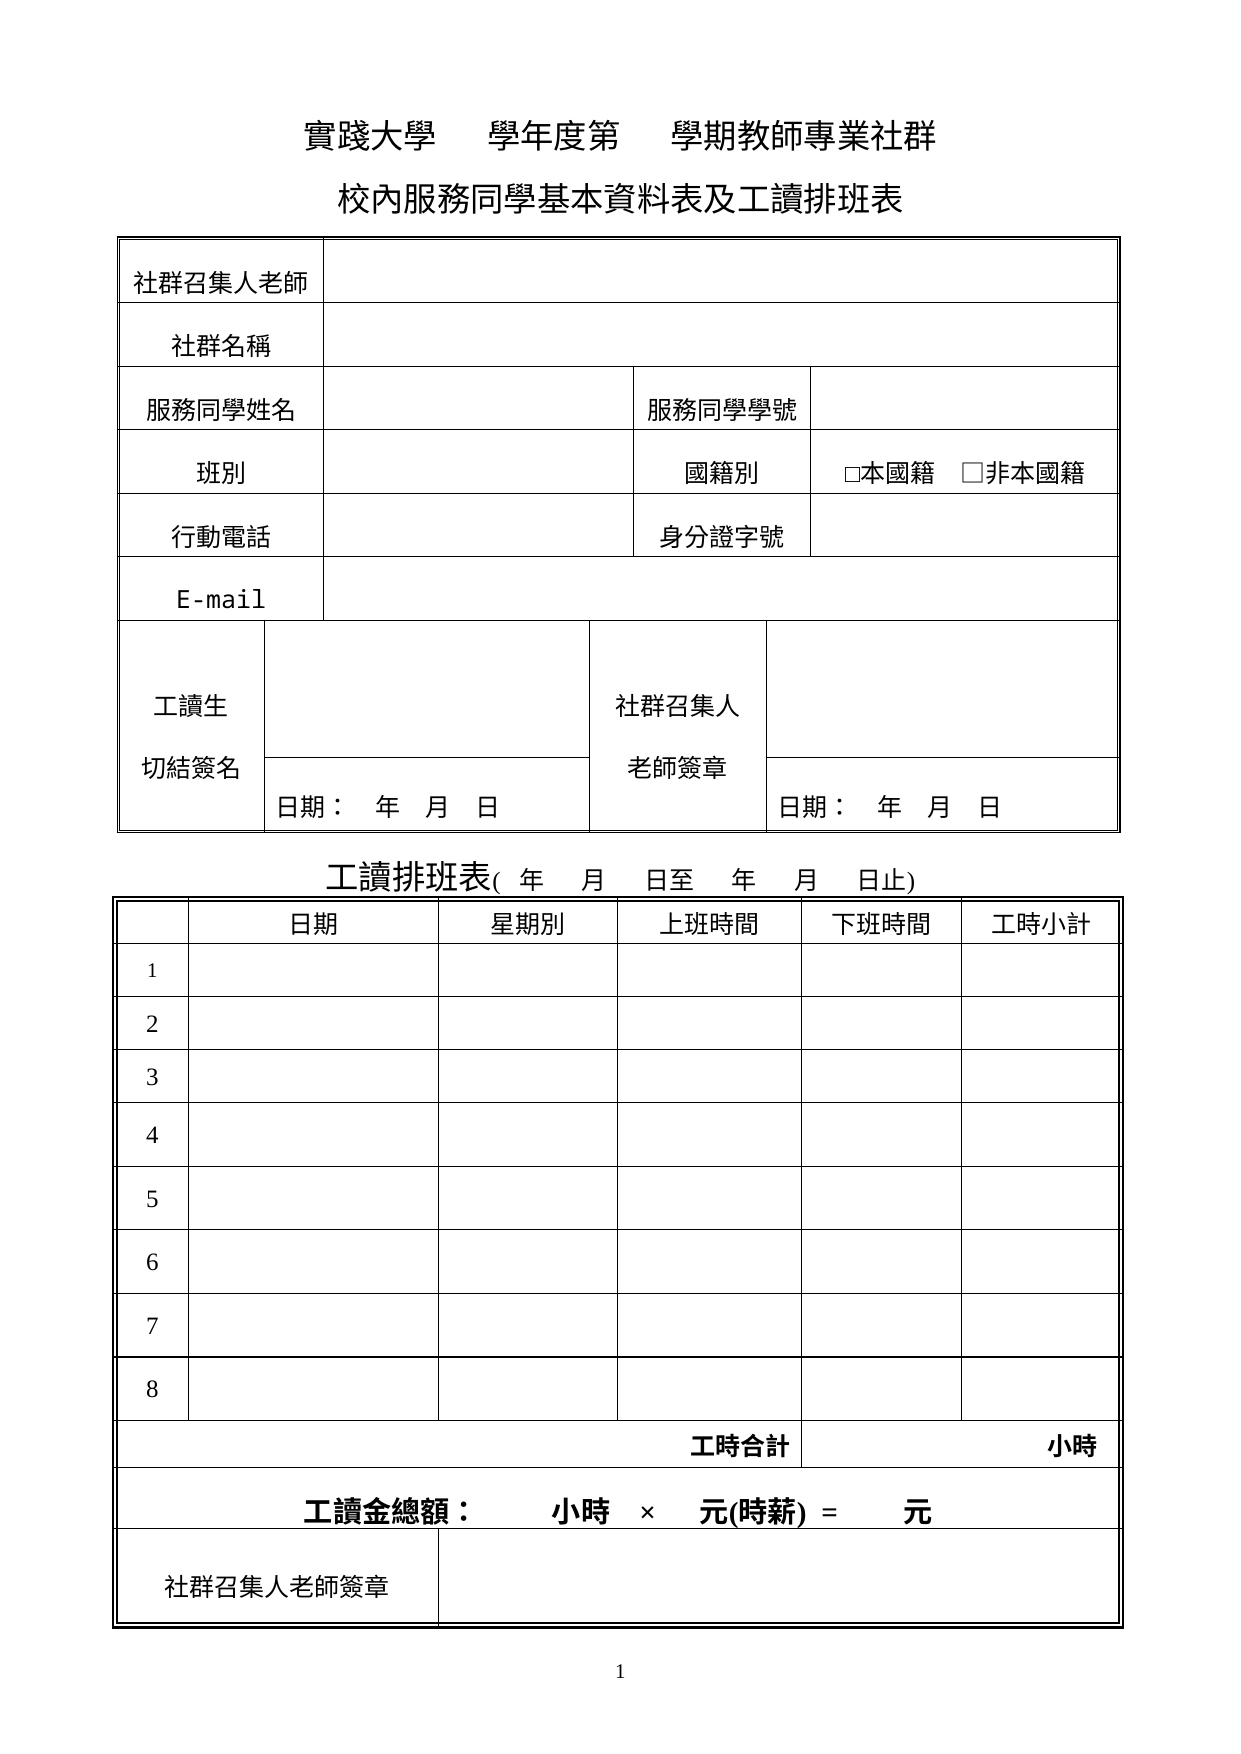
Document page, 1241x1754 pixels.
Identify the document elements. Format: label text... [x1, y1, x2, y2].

table_header 日期 [189, 902, 438, 943]
table_cell [324, 557, 1117, 620]
table_cell [439, 1529, 1118, 1622]
table_cell [265, 621, 589, 757]
table_cell [767, 621, 1117, 757]
table_header [324, 240, 1117, 302]
table_cell [439, 1167, 617, 1229]
table_cell [189, 1230, 438, 1293]
table_cell 日期： 年 月 日 [767, 758, 1117, 830]
table_cell [618, 1230, 801, 1293]
table_cell [802, 1294, 961, 1356]
table_cell [802, 944, 961, 996]
table_cell 小時 [802, 1421, 1118, 1467]
table_cell 工讀金總額： 小時 × 元(時薪) = 元 [118, 1468, 1118, 1527]
table_cell [189, 1167, 438, 1229]
table_cell [962, 1167, 1118, 1229]
table_cell [802, 1050, 961, 1102]
table_cell [618, 1167, 801, 1229]
table_header 社群召集人老師 [120, 240, 323, 302]
table_cell 2 [118, 997, 188, 1049]
table_header 工時小計 [962, 902, 1118, 943]
table_cell [802, 997, 961, 1049]
table_cell [962, 1358, 1118, 1420]
table_cell [962, 1050, 1118, 1102]
table_cell [439, 997, 617, 1049]
table_cell [439, 1358, 617, 1420]
table_cell [962, 944, 1118, 996]
text 校內服務同學基本資料表及工讀排班表 [118, 155, 1122, 218]
table_cell [802, 1103, 961, 1166]
table_cell [962, 1103, 1118, 1166]
table_header 上班時間 [618, 902, 801, 943]
table_cell 7 [118, 1294, 188, 1356]
table_cell [962, 1294, 1118, 1356]
table_cell [811, 494, 1117, 556]
table_cell [189, 997, 438, 1049]
table_header 下班時間 [802, 902, 961, 943]
table_cell 國籍別 [634, 430, 810, 493]
table_cell 服務同學學號 [634, 367, 810, 429]
table_cell [324, 494, 633, 556]
table_cell [439, 1103, 617, 1166]
table_cell 日期： 年 月 日 [265, 758, 589, 830]
table_cell 班別 [120, 430, 323, 493]
table_cell 3 [118, 1050, 188, 1102]
table_cell [324, 430, 633, 493]
table_cell 身分證字號 [634, 494, 810, 556]
table_cell [439, 1294, 617, 1356]
table_cell 服務同學姓名 [120, 367, 323, 429]
table_cell [189, 1358, 438, 1420]
table_cell 6 [118, 1230, 188, 1293]
table_cell [962, 1230, 1118, 1293]
table_cell [439, 1050, 617, 1102]
table_cell [439, 1230, 617, 1293]
table_header 星期別 [439, 902, 617, 943]
table_cell [618, 997, 801, 1049]
table_cell 社群名稱 [120, 303, 323, 366]
text 工讀排班表( 年 月 日至 年 月 日止) [118, 833, 1122, 896]
table_cell 社群召集人 老師簽章 [590, 621, 766, 830]
table_cell [811, 367, 1117, 429]
table_cell 1 [118, 944, 188, 996]
table_cell [802, 1230, 961, 1293]
table_cell [324, 367, 633, 429]
table_cell 工讀生 切結簽名 [120, 621, 264, 830]
table_cell 5 [118, 1167, 188, 1229]
table_cell E-mail [120, 557, 323, 620]
table_cell 社群召集人老師簽章 [118, 1529, 438, 1622]
table_cell □本國籍 □非本國籍 [811, 430, 1117, 493]
table_cell [324, 303, 1117, 366]
table_cell [618, 944, 801, 996]
table_cell [962, 997, 1118, 1049]
table_cell 8 [118, 1358, 188, 1420]
table_cell [802, 1167, 961, 1229]
table_cell [189, 944, 438, 996]
table_cell [439, 944, 617, 996]
text 實踐大學 學年度第 學期教師專業社群 [118, 93, 1122, 155]
table_cell 工時合計 [118, 1421, 801, 1467]
table_cell [802, 1358, 961, 1420]
table_cell [189, 1103, 438, 1166]
table_cell [189, 1050, 438, 1102]
table_header [118, 902, 188, 943]
table_cell [618, 1050, 801, 1102]
table_cell [618, 1103, 801, 1166]
table_cell [189, 1294, 438, 1356]
table_cell 4 [118, 1103, 188, 1166]
table_cell 行動電話 [120, 494, 323, 556]
table_cell [618, 1358, 801, 1420]
table_cell [618, 1294, 801, 1356]
